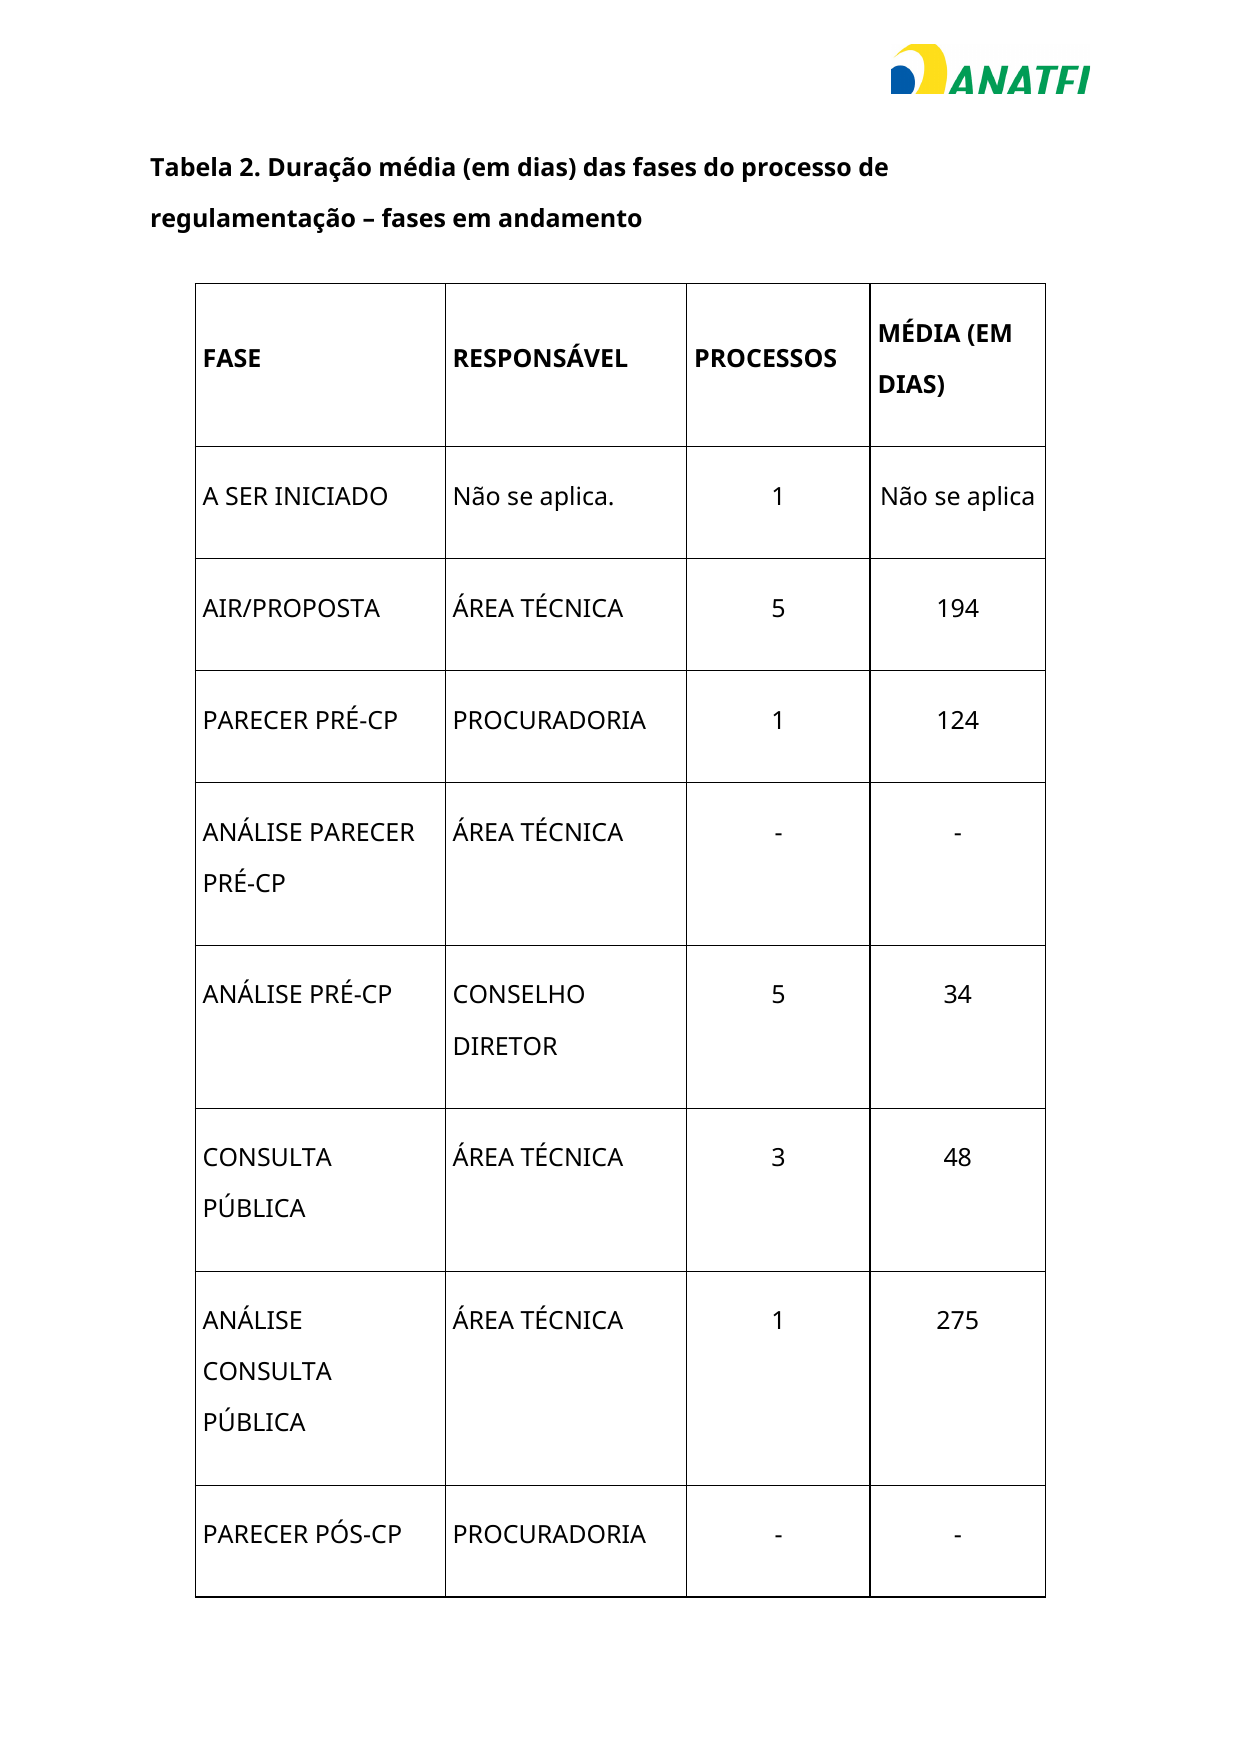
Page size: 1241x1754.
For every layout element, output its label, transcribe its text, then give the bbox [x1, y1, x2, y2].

table_cell ÁREA TÉCNICA [446, 559, 686, 670]
table_cell CONSULTA PÚBLICA [196, 1109, 445, 1271]
table_cell Não se aplica [871, 447, 1045, 558]
text Tabela 2. Duração média (em dias) das fases do processo de regulamentação – fases em andamento [150, 150, 1090, 235]
table_cell 3 [687, 1109, 869, 1271]
table_cell ANÁLISE PRÉ-CP [196, 946, 445, 1108]
table_cell 1 [687, 1272, 869, 1484]
table_cell 34 [871, 946, 1045, 1108]
table_header PROCESSOS [687, 284, 869, 446]
table_cell PROCURADORIA [446, 1486, 686, 1596]
table_cell CONSELHO DIRETOR [446, 946, 686, 1108]
table_cell 5 [687, 946, 869, 1108]
table_cell 275 [871, 1272, 1045, 1484]
table_cell Não se aplica. [446, 447, 686, 558]
table_cell ÁREA TÉCNICA [446, 783, 686, 945]
table_cell ÁREA TÉCNICA [446, 1272, 686, 1484]
table_cell 1 [687, 447, 869, 558]
table_cell PARECER PÓS-CP [196, 1486, 445, 1596]
table_header FASE [196, 284, 445, 446]
table_cell 194 [871, 559, 1045, 670]
table_cell 48 [871, 1109, 1045, 1271]
table_header MÉDIA (EM DIAS) [871, 284, 1045, 446]
table_cell PARECER PRÉ-CP [196, 671, 445, 782]
table_cell - [687, 1486, 869, 1596]
table_header RESPONSÁVEL [446, 284, 686, 446]
table_cell 124 [871, 671, 1045, 782]
table_cell ANÁLISE CONSULTA PÚBLICA [196, 1272, 445, 1484]
table_cell AIR/PROPOSTA [196, 559, 445, 670]
table_cell - [871, 1486, 1045, 1596]
table_cell A SER INICIADO [196, 447, 445, 558]
table_cell 1 [687, 671, 869, 782]
table_cell PROCURADORIA [446, 671, 686, 782]
table_cell - [687, 783, 869, 945]
table_cell - [871, 783, 1045, 945]
table_cell ÁREA TÉCNICA [446, 1109, 686, 1271]
table_cell 5 [687, 559, 869, 670]
table_cell ANÁLISE PARECER PRÉ-CP [196, 783, 445, 945]
